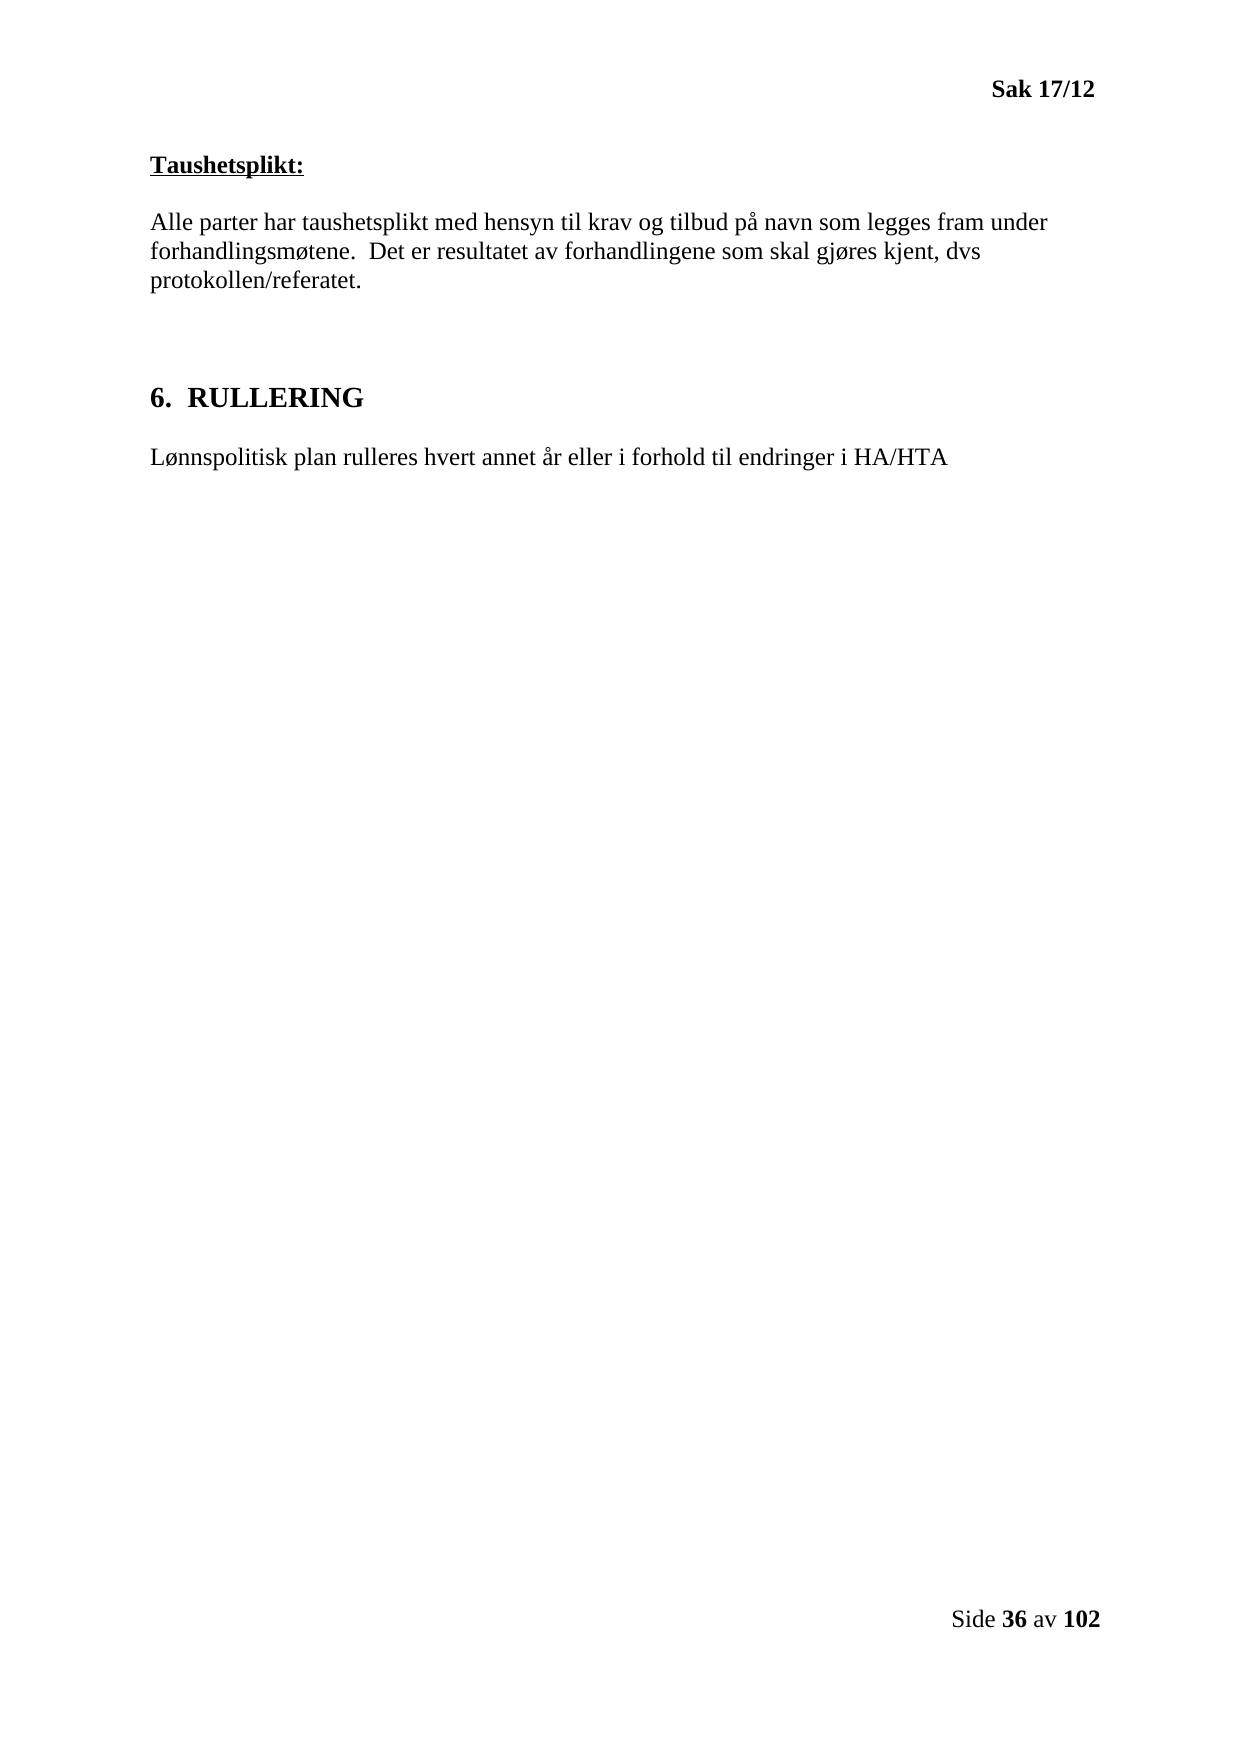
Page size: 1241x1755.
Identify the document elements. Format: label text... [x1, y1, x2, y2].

text Taushetsplikt: [150, 150, 1100, 179]
text Lønnspolitisk plan rulleres hvert annet år eller i forhold til endringer i HA/HTA [150, 442, 1100, 471]
list RULLERING [150, 380, 1100, 413]
text Alle parter har taushetsplikt med hensyn til krav og tilbud på navn som legges fram under forhandlingsmøtene. Det er resultatet av forhandlingene som skal gjøres kjent, dvs protokollen/referatet. [150, 207, 1100, 294]
